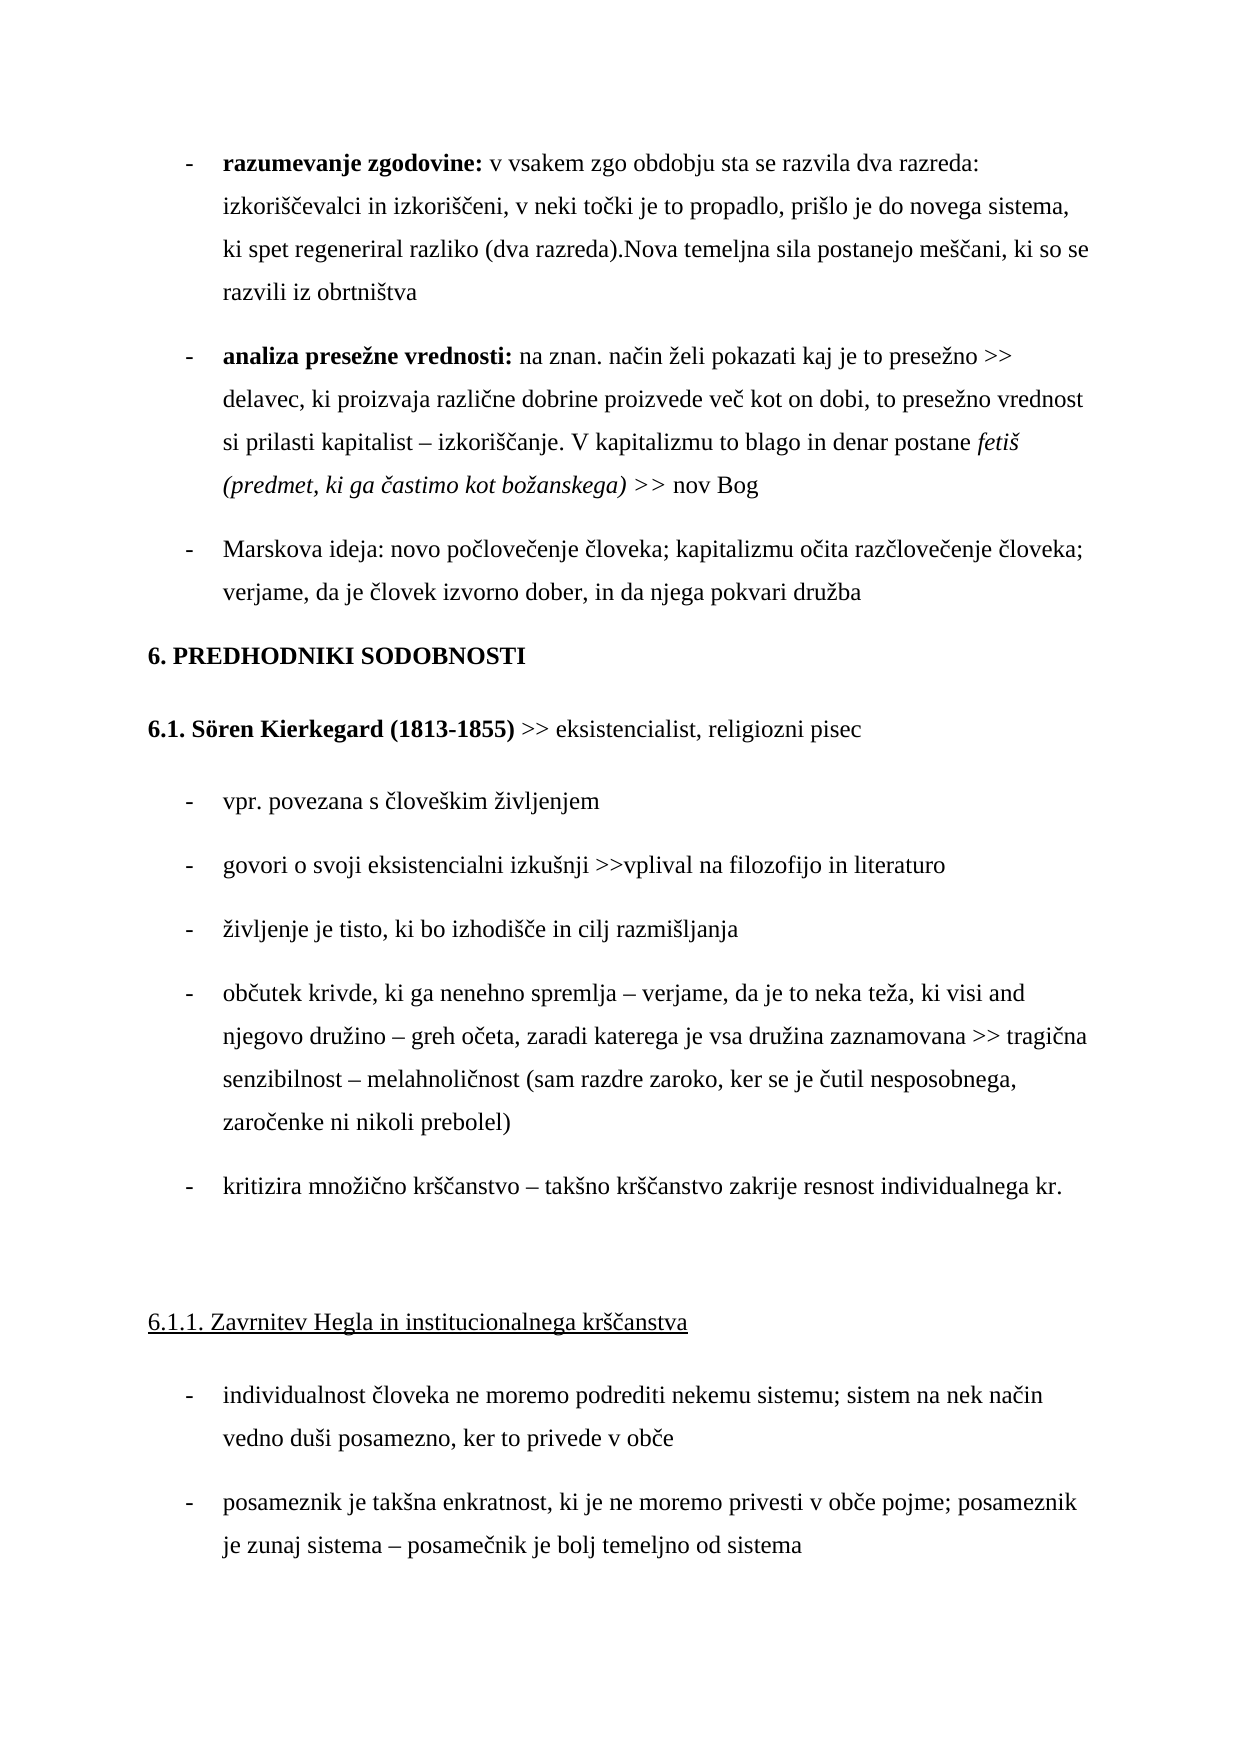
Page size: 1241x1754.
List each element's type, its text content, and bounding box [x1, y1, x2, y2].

text 6.1.1. Zavrnitev Hegla in institucionalnega krščanstva [148, 1307, 1093, 1336]
list posameznik je takšna enkratnost, ki je ne moremo privesti v obče pojme; posameznik je zunaj sistema – posamečnik je bolj temeljno od sistema [185, 1487, 1093, 1559]
list občutek krivde, ki ga nenehno spremlja – verjame, da je to neka teža, ki visi and njegovo družino – greh očeta, zaradi katerega je vsa družina zaznamovana >> tragična senzibilnost – melahnoličnost (sam razdre zaroko, ker se je čutil nesposobnega, zaročenke ni nikoli prebolel) [185, 978, 1093, 1136]
text 6. PREDHODNIKI SODOBNOSTI [148, 641, 1093, 670]
list individualnost človeka ne moremo podrediti nekemu sistemu; sistem na nek način vedno duši posamezno, ker to privede v obče [185, 1380, 1093, 1452]
list kritizira množično krščanstvo – takšno krščanstvo zakrije resnost individualnega kr. [185, 1171, 1093, 1200]
list analiza presežne vrednosti: na znan. način želi pokazati kaj je to presežno >> delavec, ki proizvaja različne dobrine proizvede več kot on dobi, to presežno vrednost si prilasti kapitalist – izkoriščanje. V kapitalizmu to blago in denar postane fetiš (predmet, ki ga častimo kot božanskega) >> nov Bog [185, 341, 1093, 499]
list Marskova ideja: novo počlovečenje človeka; kapitalizmu očita razčlovečenje človeka; verjame, da je človek izvorno dober, in da njega pokvari družba [185, 534, 1093, 606]
list življenje je tisto, ki bo izhodišče in cilj razmišljanja [185, 914, 1093, 943]
list vpr. povezana s človeškim življenjem [185, 786, 1093, 815]
list razumevanje zgodovine: v vsakem zgo obdobju sta se razvila dva razreda: izkoriščevalci in izkoriščeni, v neki točki je to propadlo, prišlo je do novega sistema, ki spet regeneriral razliko (dva razreda).Nova temeljna sila postanejo meščani, ki so se razvili iz obrtništva [185, 148, 1093, 306]
list govori o svoji eksistencialni izkušnji >>vplival na filozofijo in literaturo [185, 850, 1093, 879]
text 6.1. Sören Kierkegard (1813-1855) >> eksistencialist, religiozni pisec [148, 714, 1093, 742]
